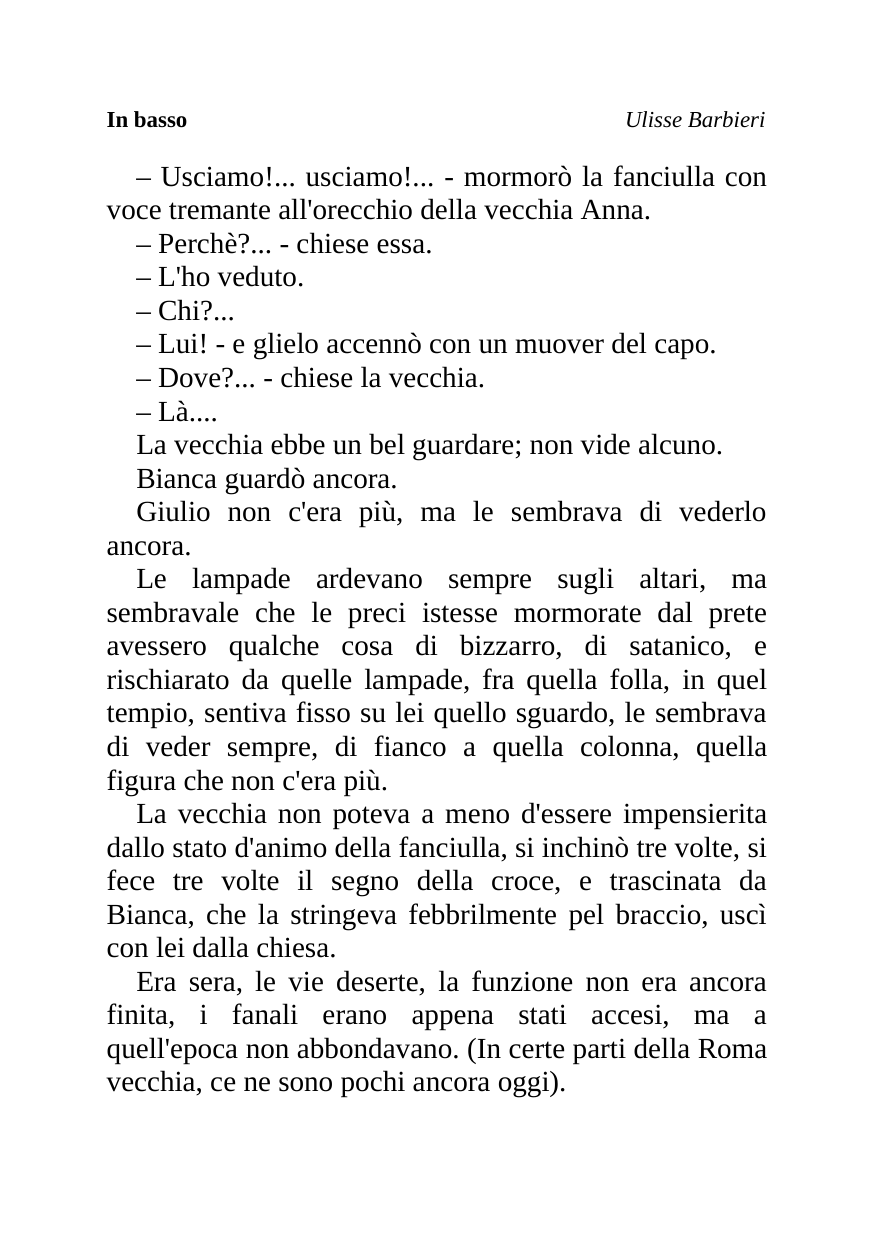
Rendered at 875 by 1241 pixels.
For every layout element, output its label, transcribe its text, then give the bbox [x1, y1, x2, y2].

text – Perchè?... - chiese essa. [106, 226, 768, 259]
text Giulio non c'era più, ma le sembrava di vederlo ancora. [106, 494, 768, 561]
text Bianca guardò ancora. [106, 461, 768, 494]
text La vecchia ebbe un bel guardare; non vide alcuno. [106, 427, 768, 461]
text – Usciamo!... usciamo!... - mormorò la fanciulla con voce tremante all'orecchio della vecchia Anna. [106, 159, 768, 226]
text – Lui! - e glielo accennò con un muover del capo. [106, 327, 768, 360]
text – Chi?... [106, 293, 768, 327]
text – Là.... [106, 394, 768, 427]
text La vecchia non poteva a meno d'essere impensierita dallo stato d'animo della fanciulla, si inchinò tre volte, si fece tre volte il segno della croce, e trascinata da Bianca, che la stringeva febbrilmente pel braccio, uscì con lei dalla chiesa. [106, 796, 768, 964]
text Le lampade ardevano sempre sugli altari, ma sembravale che le preci istesse mormorate dal prete avessero qualche cosa di bizzarro, di satanico, e rischiarato da quelle lampade, fra quella folla, in quel tempio, sentiva fisso su lei quello sguardo, le sembrava di veder sempre, di fianco a quella colonna, quella figura che non c'era più. [106, 561, 768, 796]
text Era sera, le vie deserte, la funzione non era ancora finita, i fanali erano appena stati accesi, ma a quell'epoca non abbondavano. (In certe parti della Roma vecchia, ce ne sono pochi ancora oggi). [106, 964, 768, 1098]
text – Dove?... - chiese la vecchia. [106, 360, 768, 394]
text – L'ho veduto. [106, 259, 768, 293]
